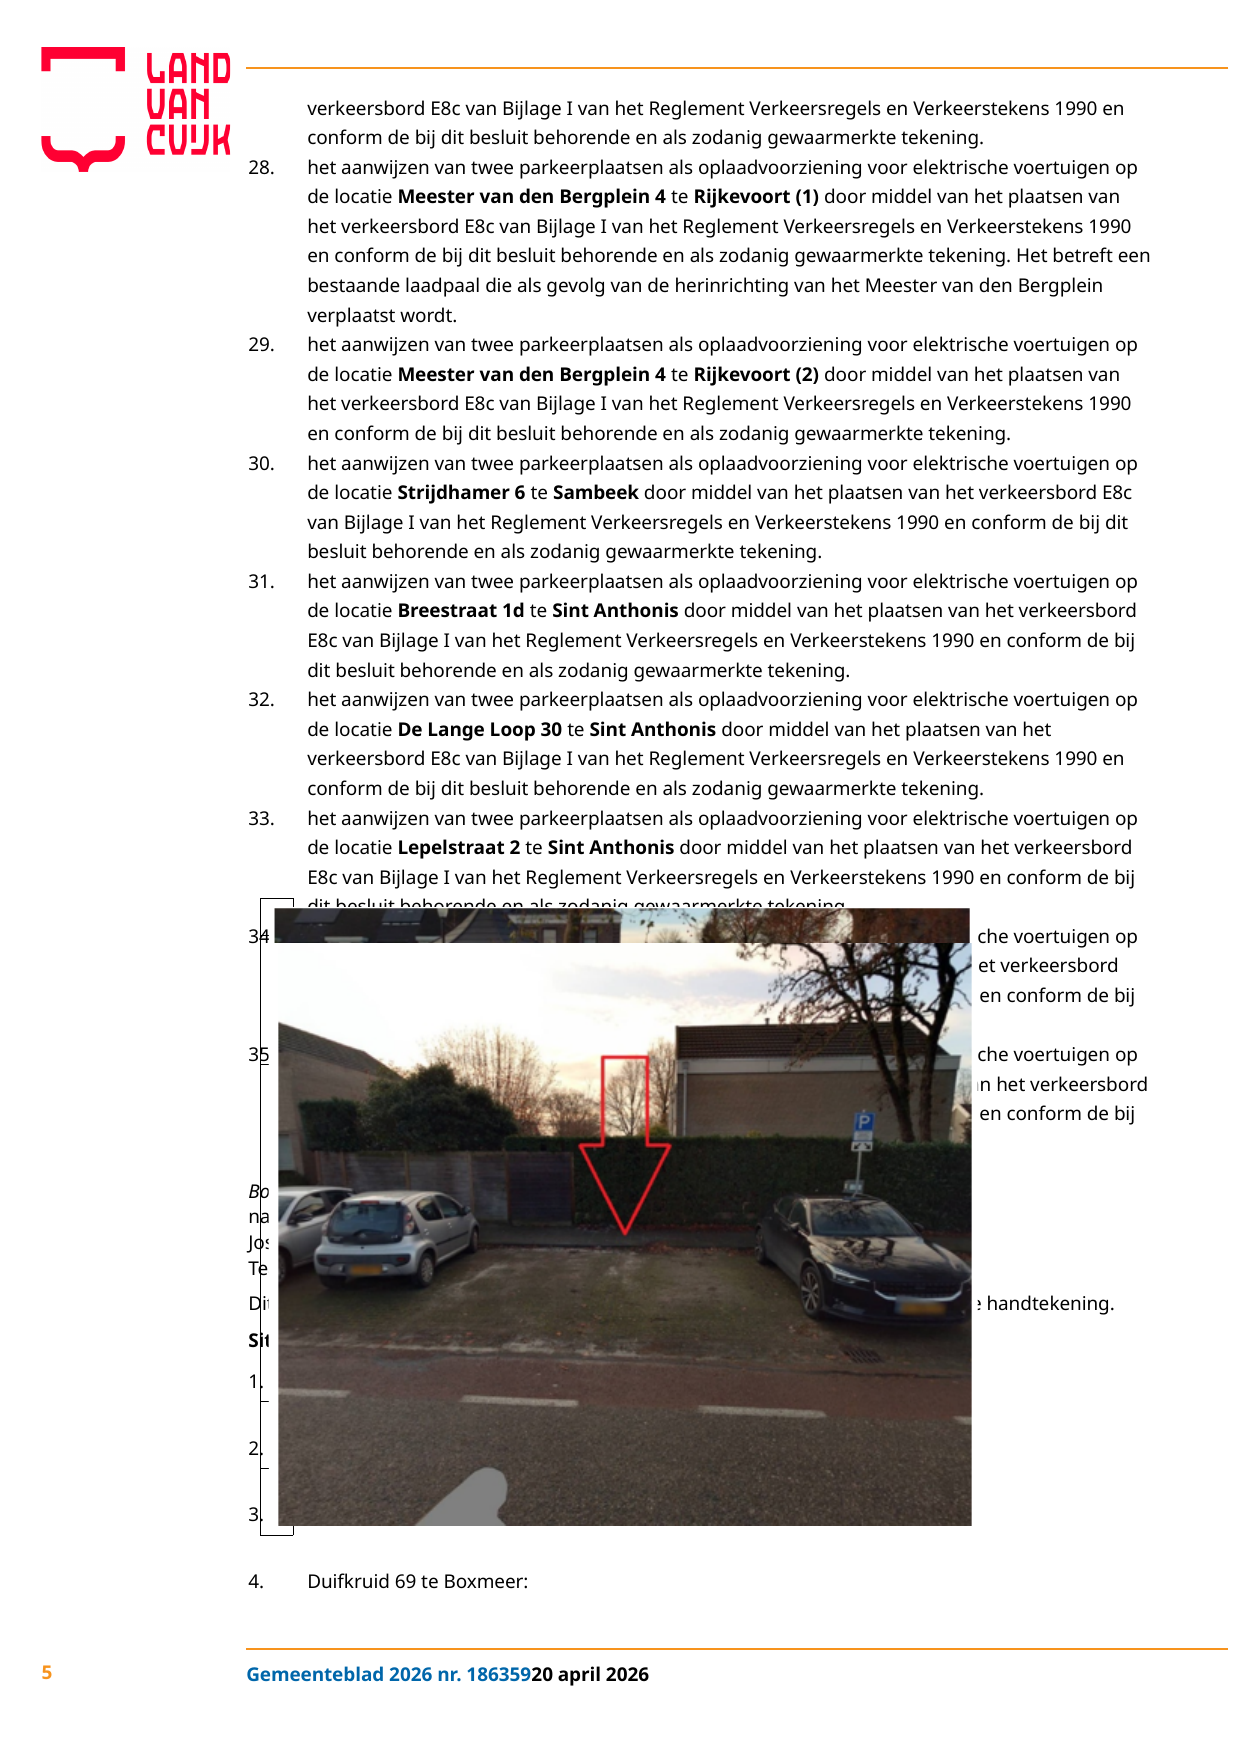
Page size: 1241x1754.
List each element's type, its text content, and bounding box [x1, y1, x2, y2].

text Boxmeer, 15 april 2026 [978, 1178, 1152, 1204]
list De Raetsingel 30 te Boxmeer: [261, 1502, 293, 1527]
text namens burgemeester en wethouders van de gemeente Land van Cuijk, [978, 1204, 1152, 1229]
text Teammanager Civiel & Verkeer [978, 1255, 1152, 1281]
list Boterbloem 30 te Boxmeer: [978, 1435, 1152, 1461]
list het aanwijzen van twee parkeerplaatsen als oplaadvoorziening voor elektrische voertuigen op de locatie Meester van den Bergplein 4 te Rijkevoort (2) door middel van het plaatsen van het verkeersbord E8c van Bijlage I van het Reglement Verkeersregels en Verkeerstekens 1990 en conform de bij dit besluit behorende en als zodanig gewaarmerkte tekening. [248, 331, 1152, 446]
list Duifkruid 69 te Boxmeer: [248, 1568, 1152, 1594]
list het aanwijzen van twee parkeerplaatsen als oplaadvoorziening voor elektrische voertuigen op de locatie De Lange Loop 30 te Sint Anthonis door middel van het plaatsen van het verkeersbord E8c van Bijlage I van het Reglement Verkeersregels en Verkeerstekens 1990 en conform de bij dit besluit behorende en als zodanig gewaarmerkte tekening. [248, 686, 1152, 801]
list het aanwijzen van twee parkeerplaatsen als oplaadvoorziening voor elektrische voertuigen op de locatie Strijdhamer 6 te Sambeek door middel van het plaatsen van het verkeersbord E8c van Bijlage I van het Reglement Verkeersregels en Verkeerstekens 1990 en conform de bij dit besluit behorende en als zodanig gewaarmerkte tekening. [248, 450, 1152, 564]
list het aanwijzen van twee parkeerplaatsen als oplaadvoorziening voor elektrische voertuigen op de locatie Breestraat 1d te Sint Anthonis door middel van het plaatsen van het verkeersbord E8c van Bijlage I van het Reglement Verkeersregels en Verkeerstekens 1990 en conform de bij dit besluit behorende en als zodanig gewaarmerkte tekening. [248, 568, 1152, 683]
picture [268, 907, 978, 1526]
text Situatieschets [978, 1332, 1152, 1351]
text Jos Bennink [978, 1229, 1152, 1255]
picture [41, 47, 231, 172]
text Jos Bennink [248, 1229, 260, 1255]
list Burgemeester van de Braakplein 7 te Beers: [978, 1368, 1152, 1394]
list het aanwijzen van twee parkeerplaatsen als oplaadvoorziening voor elektrische voertuigen op de locatie Meester van den Bergplein 4 te Rijkevoort (1) door middel van het plaatsen van het verkeersbord E8c van Bijlage I van het Reglement Verkeersregels en Verkeerstekens 1990 en conform de bij dit besluit behorende en als zodanig gewaarmerkte tekening. Het betreft een bestaande laadpaal die als gevolg van de herinrichting van het Meester van den Bergplein verplaatst wordt. [248, 154, 1152, 328]
list het aanwijzen van twee parkeerplaatsen als oplaadvoorziening voor elektrische voertuigen op de locatie Lepelstraat 2 te Sint Anthonis door middel van het plaatsen van het verkeersbord E8c van Bijlage I van het Reglement Verkeersregels en Verkeerstekens 1990 en conform de bij dit besluit behorende en als zodanig gewaarmerkte tekening. [248, 805, 1152, 919]
list het aanwijzen van twee parkeerplaatsen als oplaadvoorziening voor elektrische voertuigen op de locatie Randweg 60te Sint Anthonis door middel van het plaatsen van het verkeersbord E8c van Bijlage I van het Reglement Verkeersregels en Verkeerstekens 1990 en conform de bij dit besluit behorende en als zodanig gewaarmerkte tekening. [978, 923, 1152, 1038]
list verkeersbord E8c van Bijlage I van het Reglement Verkeersregels en Verkeerstekens 1990 en conform de bij dit besluit behorende en als zodanig gewaarmerkte tekening. [248, 95, 1152, 150]
list het aanwijzen van twee parkeerplaatsen als oplaadvoorziening voor elektrische voertuigen op de locatie Kloosterhof 18 te Vierlingsbeek door middel van het plaatsen van het verkeersbord E8c van Bijlage I van het Reglement Verkeersregels en Verkeerstekens 1990 en conform de bij dit besluit behorende en als zodanig gewaarmerkte tekening. [978, 1041, 1152, 1156]
text Dit document is elektronisch ondertekend en daarom niet voorzien van een visuele handtekening. [978, 1294, 1152, 1314]
list De Raetsingel 30 te Boxmeer: [294, 1502, 1152, 1527]
